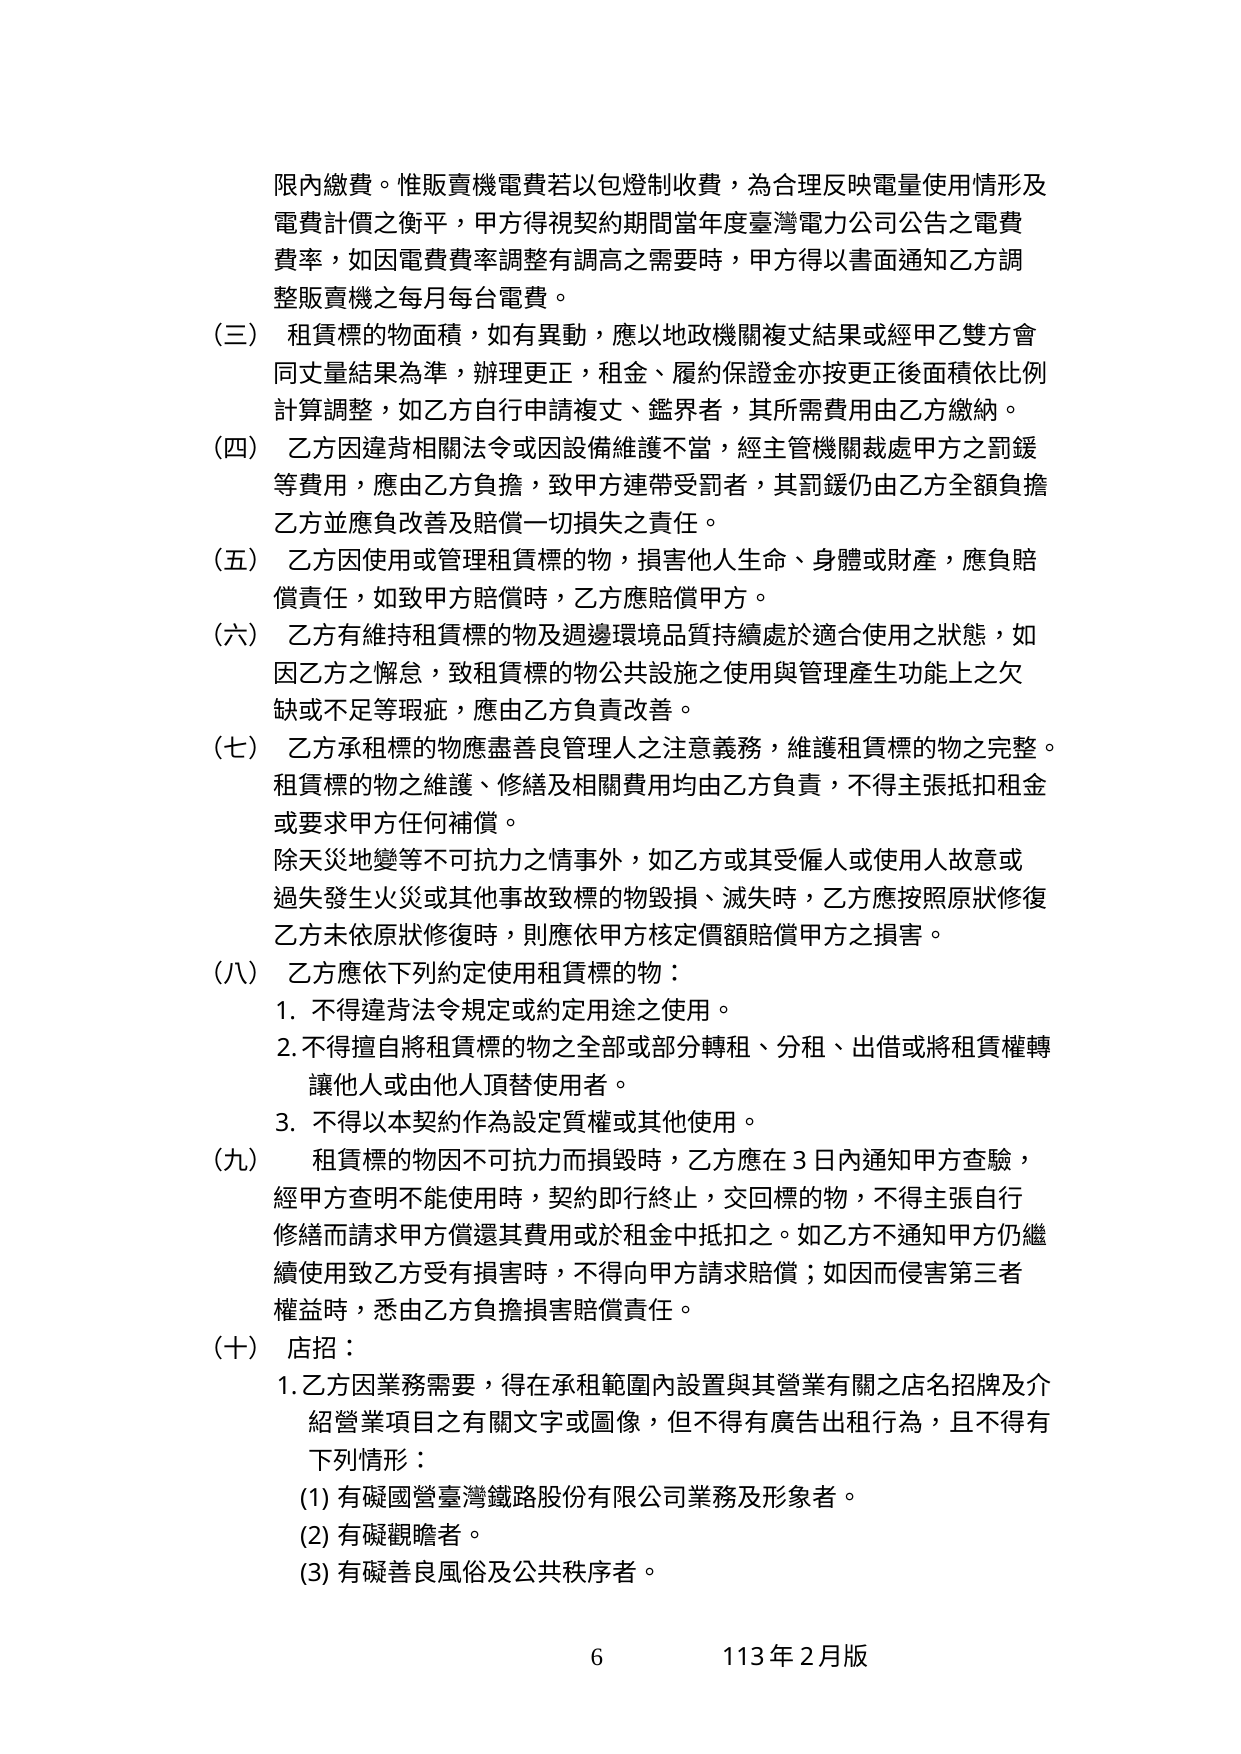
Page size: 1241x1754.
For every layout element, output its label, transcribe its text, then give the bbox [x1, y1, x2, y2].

list 乙方應依下列約定使用租賃標的物： [198, 952, 1047, 989]
list 租賃標的物面積，如有異動，應以地政機關複丈結果或經甲乙雙方會同丈量結果為準，辦理更正，租金、履約保證金亦按更正後面積依比例計算調整，如乙方自行申請複丈、鑑界者，其所需費用由乙方繳納。 [198, 314, 1047, 427]
list 有礙國營臺灣鐵路股份有限公司業務及形象者。 [300, 1477, 1053, 1514]
list 店招： [198, 1327, 1047, 1364]
list 乙方因違背相關法令或因設備維護不當，經主管機關裁處甲方之罰鍰等費用，應由乙方負擔，致甲方連帶受罰者，其罰鍰仍由乙方全額負擔。乙方並應負改善及賠償一切損失之責任。 [198, 427, 1047, 539]
list 乙方有維持租賃標的物及週邊環境品質持續處於適合使用之狀態，如因乙方之懈怠，致租賃標的物公共設施之使用與管理產生功能上之欠缺或不足等瑕疵，應由乙方負責改善。 [198, 614, 1047, 727]
list 乙方因使用或管理租賃標的物，損害他人生命、身體或財產，應負賠償責任，如致甲方賠償時，乙方應賠償甲方。 [198, 539, 1047, 614]
list 有礙觀瞻者。 [300, 1514, 1053, 1552]
list 不得違背法令規定或約定用途之使用。 [275, 989, 1053, 1027]
list 乙方承租標的物應盡善良管理人之注意義務，維護租賃標的物之完整。租賃標的物之維護、修繕及相關費用均由乙方負責，不得主張抵扣租金或要求甲方任何補償。 [198, 727, 1047, 839]
list 不得擅自將租賃標的物之全部或部分轉租、分租、出借或將租賃權轉讓他人或由他人頂替使用者。 [276, 1027, 1053, 1102]
list 租賃標的物因不可抗力而損毀時，乙方應在3日內通知甲方查驗，經甲方查明不能使用時，契約即行終止，交回標的物，不得主張自行修繕而請求甲方償還其費用或於租金中抵扣之。如乙方不通知甲方仍繼續使用致乙方受有損害時，不得向甲方請求賠償；如因而侵害第三者權益時，悉由乙方負擔損害賠償責任。 [198, 1139, 1047, 1327]
list 有礙善良風俗及公共秩序者。 [300, 1552, 1053, 1589]
text 除天災地變等不可抗力之情事外，如乙方或其受僱人或使用人故意或過失發生火災或其他事故致標的物毀損、滅失時，乙方應按照原狀修復。乙方未依原狀修復時，則應依甲方核定價額賠償甲方之損害。 [273, 839, 1047, 952]
list 不得以本契約作為設定質權或其他使用。 [275, 1102, 1053, 1139]
list 乙方因業務需要，得在承租範圍內設置與其營業有關之店名招牌及介紹營業項目之有關文字或圖像，但不得有廣告出租行為，且不得有下列情形： [276, 1364, 1053, 1477]
text 限內繳費。惟販賣機電費若以包燈制收費，為合理反映電量使用情形及電費計價之衡平，甲方得視契約期間當年度臺灣電力公司公告之電費費率，如因電費費率調整有調高之需要時，甲方得以書面通知乙方調整販賣機之每月每台電費。 [273, 164, 1047, 314]
